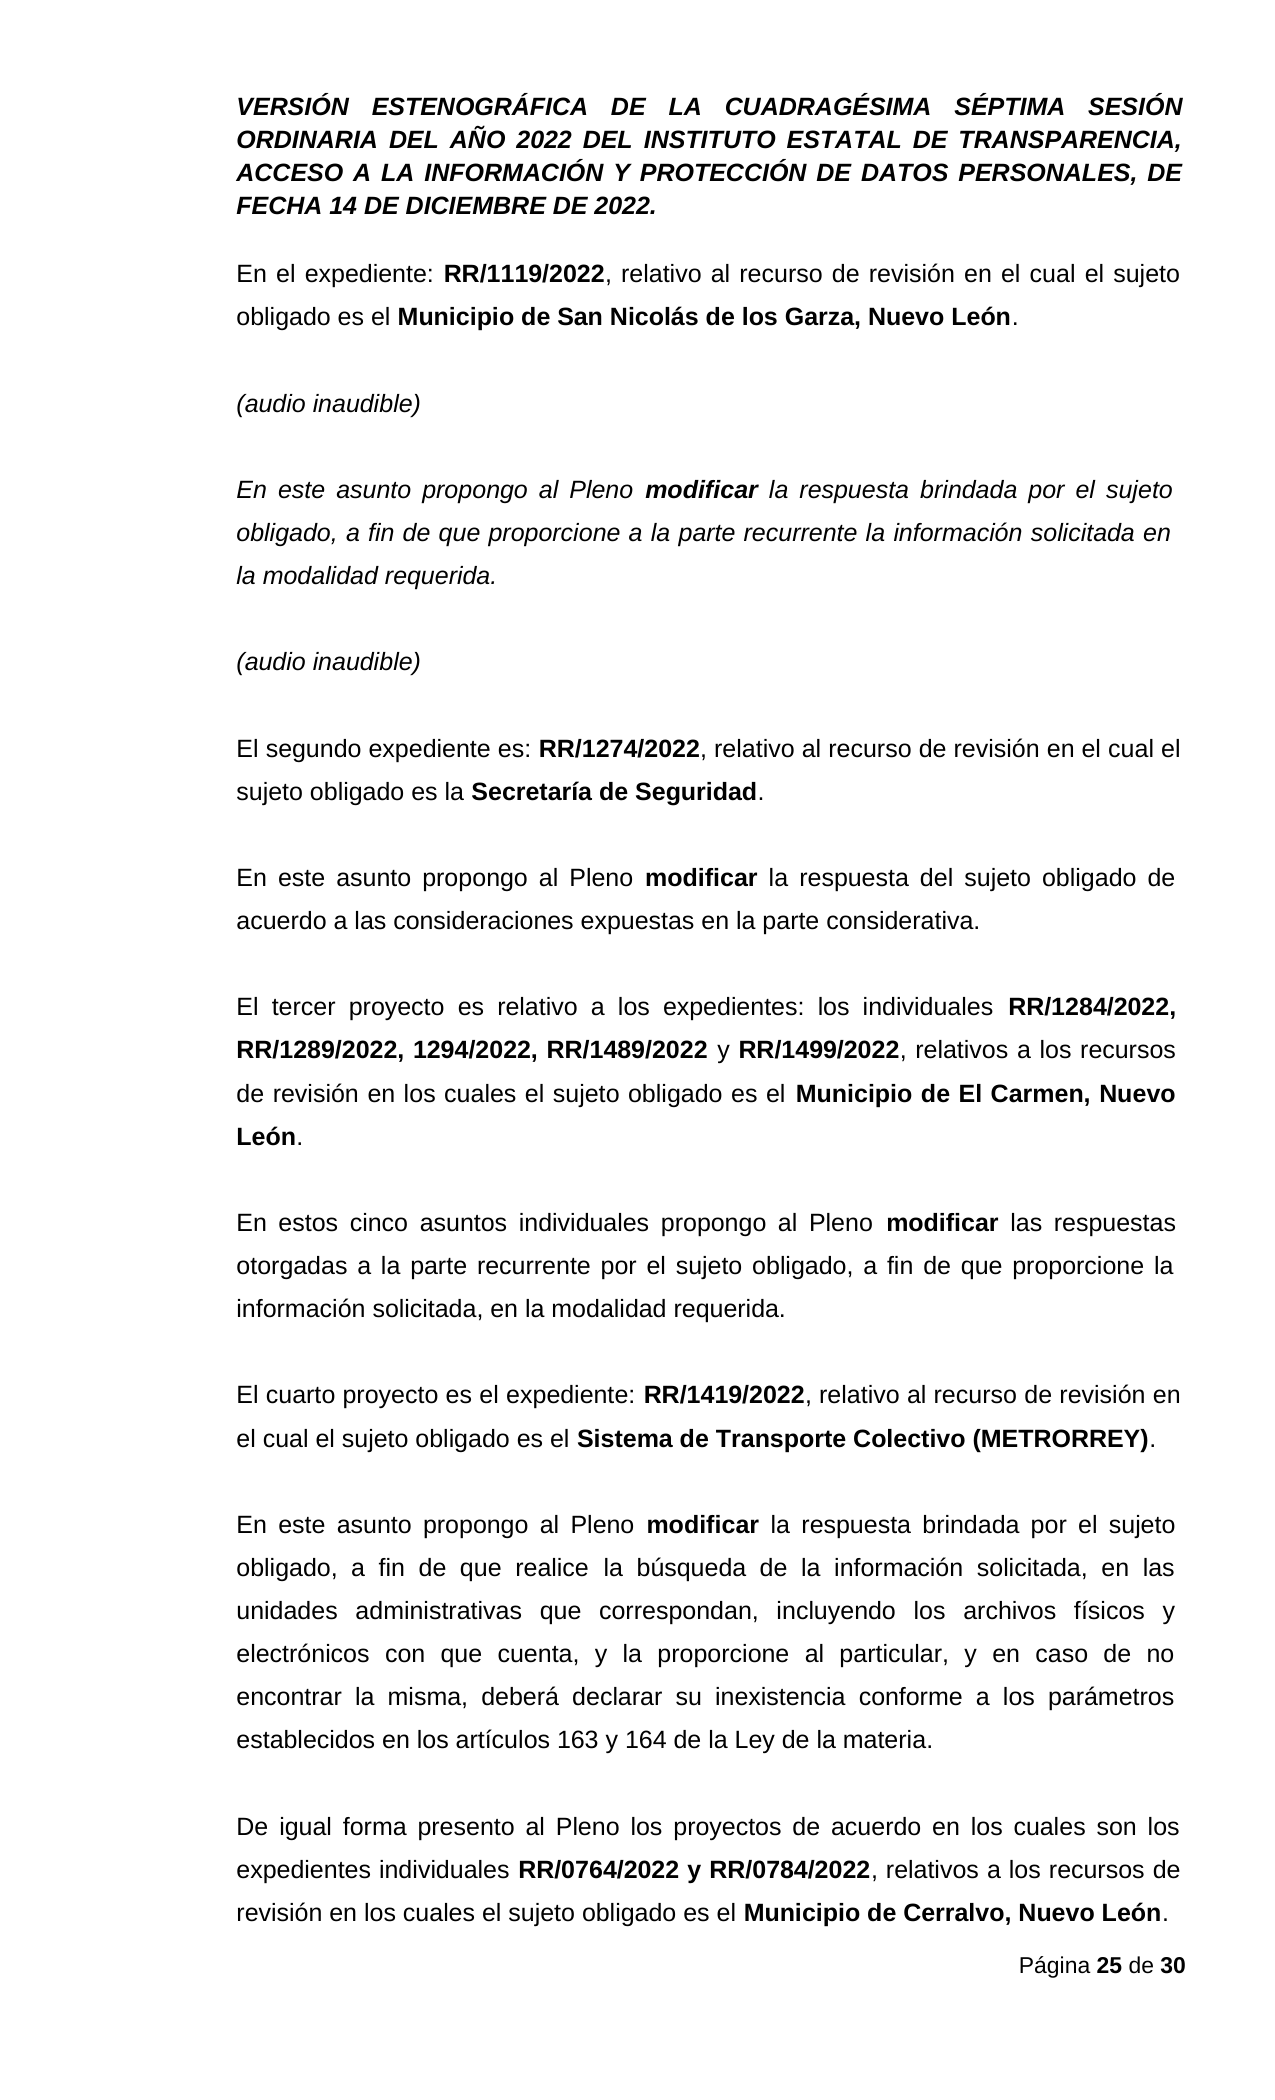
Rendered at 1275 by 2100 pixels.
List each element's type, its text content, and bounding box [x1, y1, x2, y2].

text El segundo expediente es: RR/1274/2022, relativo al recurso de revisión en el cual el sujeto obligado es la Secretaría de Seguridad. [236, 734, 1181, 806]
text En este asunto propongo al Pleno modificar la respuesta del sujeto obligado de acuerdo a las consideraciones expuestas en la parte considerativa. [236, 863, 1176, 935]
text En este asunto propongo al Pleno modificar la respuesta brindada por el sujeto obligado, a fin de que realice la búsqueda de la información solicitada, en las unidades administrativas que correspondan, incluyendo los archivos físicos y electrónicos con que cuenta, y la proporcione al particular, y en caso de no encontrar la misma, deberá declarar su inexistencia conforme a los parámetros establecidos en los artículos 163 y 164 de la Ley de la materia. [236, 1510, 1176, 1754]
text De igual forma presento al Pleno los proyectos de acuerdo en los cuales son los expedientes individuales RR/0764/2022 y RR/0784/2022, relativos a los recursos de revisión en los cuales el sujeto obligado es el Municipio de Cerralvo, Nuevo León. [236, 1812, 1181, 1927]
text El cuarto proyecto es el expediente: RR/1419/2022, relativo al recurso de revisión en el cual el sujeto obligado es el Sistema de Transporte Colectivo (METRORREY). [236, 1381, 1181, 1452]
text El tercer proyecto es relativo a los expedientes: los individuales RR/1284/2022, RR/1289/2022, 1294/2022, RR/1489/2022 y RR/1499/2022, relativos a los recursos de revisión en los cuales el sujeto obligado es el Municipio de El Carmen, Nuevo León. [236, 992, 1176, 1151]
text (audio inaudible) [236, 389, 1181, 417]
text En estos cinco asuntos individuales propongo al Pleno modificar las respuestas otorgadas a la parte recurrente por el sujeto obligado, a fin de que proporcione la información solicitada, en la modalidad requerida. [236, 1208, 1176, 1323]
text En este asunto propongo al Pleno modificar la respuesta brindada por el sujeto obligado, a fin de que proporcione a la parte recurrente la información solicitada en la modalidad requerida. [236, 475, 1176, 590]
text En el expediente: RR/1119/2022, relativo al recurso de revisión en el cual el sujeto obligado es el Municipio de San Nicolás de los Garza, Nuevo León. [236, 259, 1181, 331]
text (audio inaudible) [236, 647, 1181, 676]
